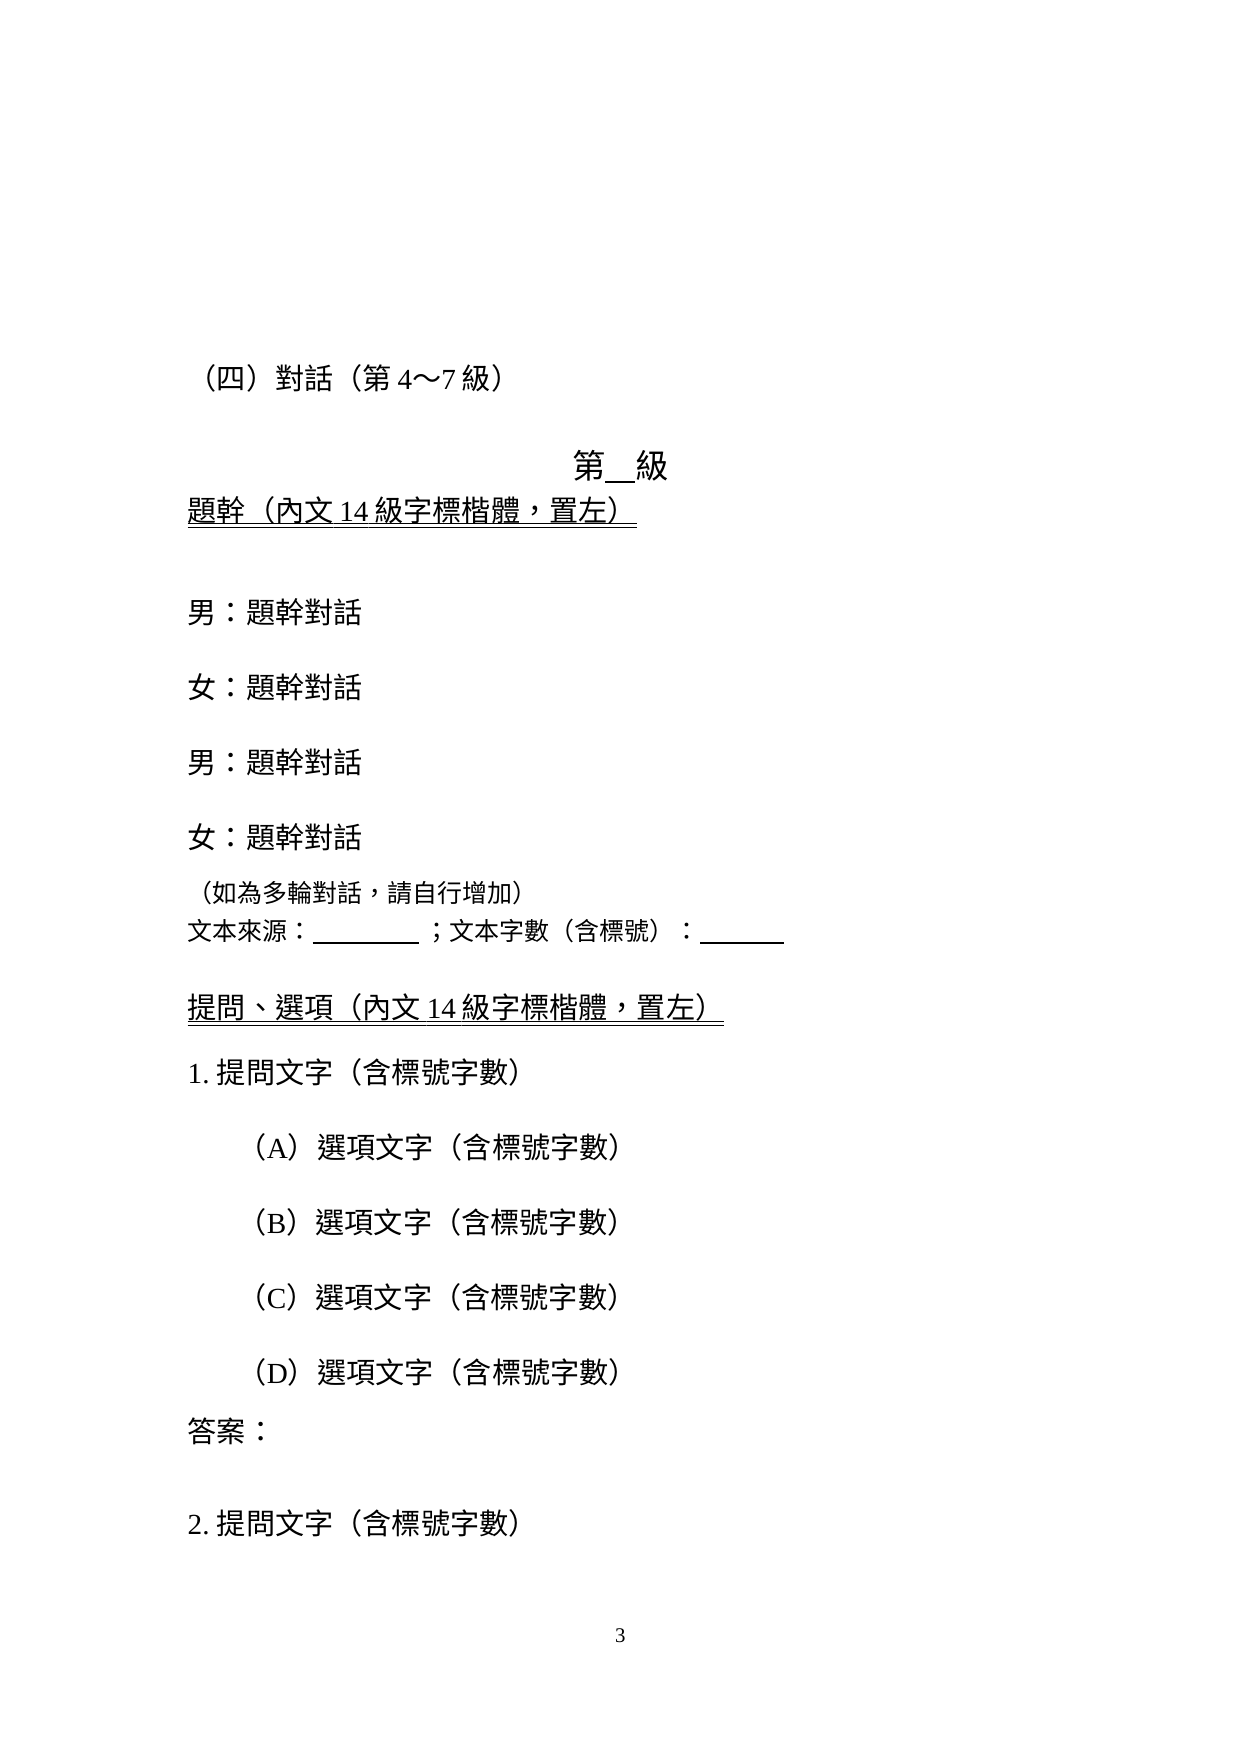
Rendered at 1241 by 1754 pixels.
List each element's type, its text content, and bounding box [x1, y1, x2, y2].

text （四）對話（第4～7級） [187, 356, 1053, 398]
text 女：題幹對話 [187, 648, 1053, 723]
text （B）選項文字（含標號字數） [187, 1183, 1053, 1258]
text 2. 提問文字（含標號字數） [187, 1484, 1053, 1559]
text （A）選項文字（含標號字數） [187, 1108, 1053, 1183]
text 答案： [187, 1408, 1053, 1451]
text （如為多輪對話，請自行增加） [187, 873, 1053, 911]
subtitle 提問、選項（內文14級字標楷體，置左） [187, 986, 1053, 1027]
text 女：題幹對話 [187, 798, 1053, 873]
text 1. 提問文字（含標號字數） [187, 1033, 1053, 1108]
text （D）選項文字（含標號字數） [187, 1333, 1053, 1408]
text 第 級 [187, 439, 1053, 488]
text 男：題幹對話 [187, 573, 1053, 648]
text 男：題幹對話 [187, 723, 1053, 798]
text （C）選項文字（含標號字數） [187, 1258, 1053, 1333]
subtitle 題幹（內文14級字標楷體，置左） [187, 488, 1053, 529]
text 文本來源： ；文本字數（含標號）： [187, 911, 1053, 948]
